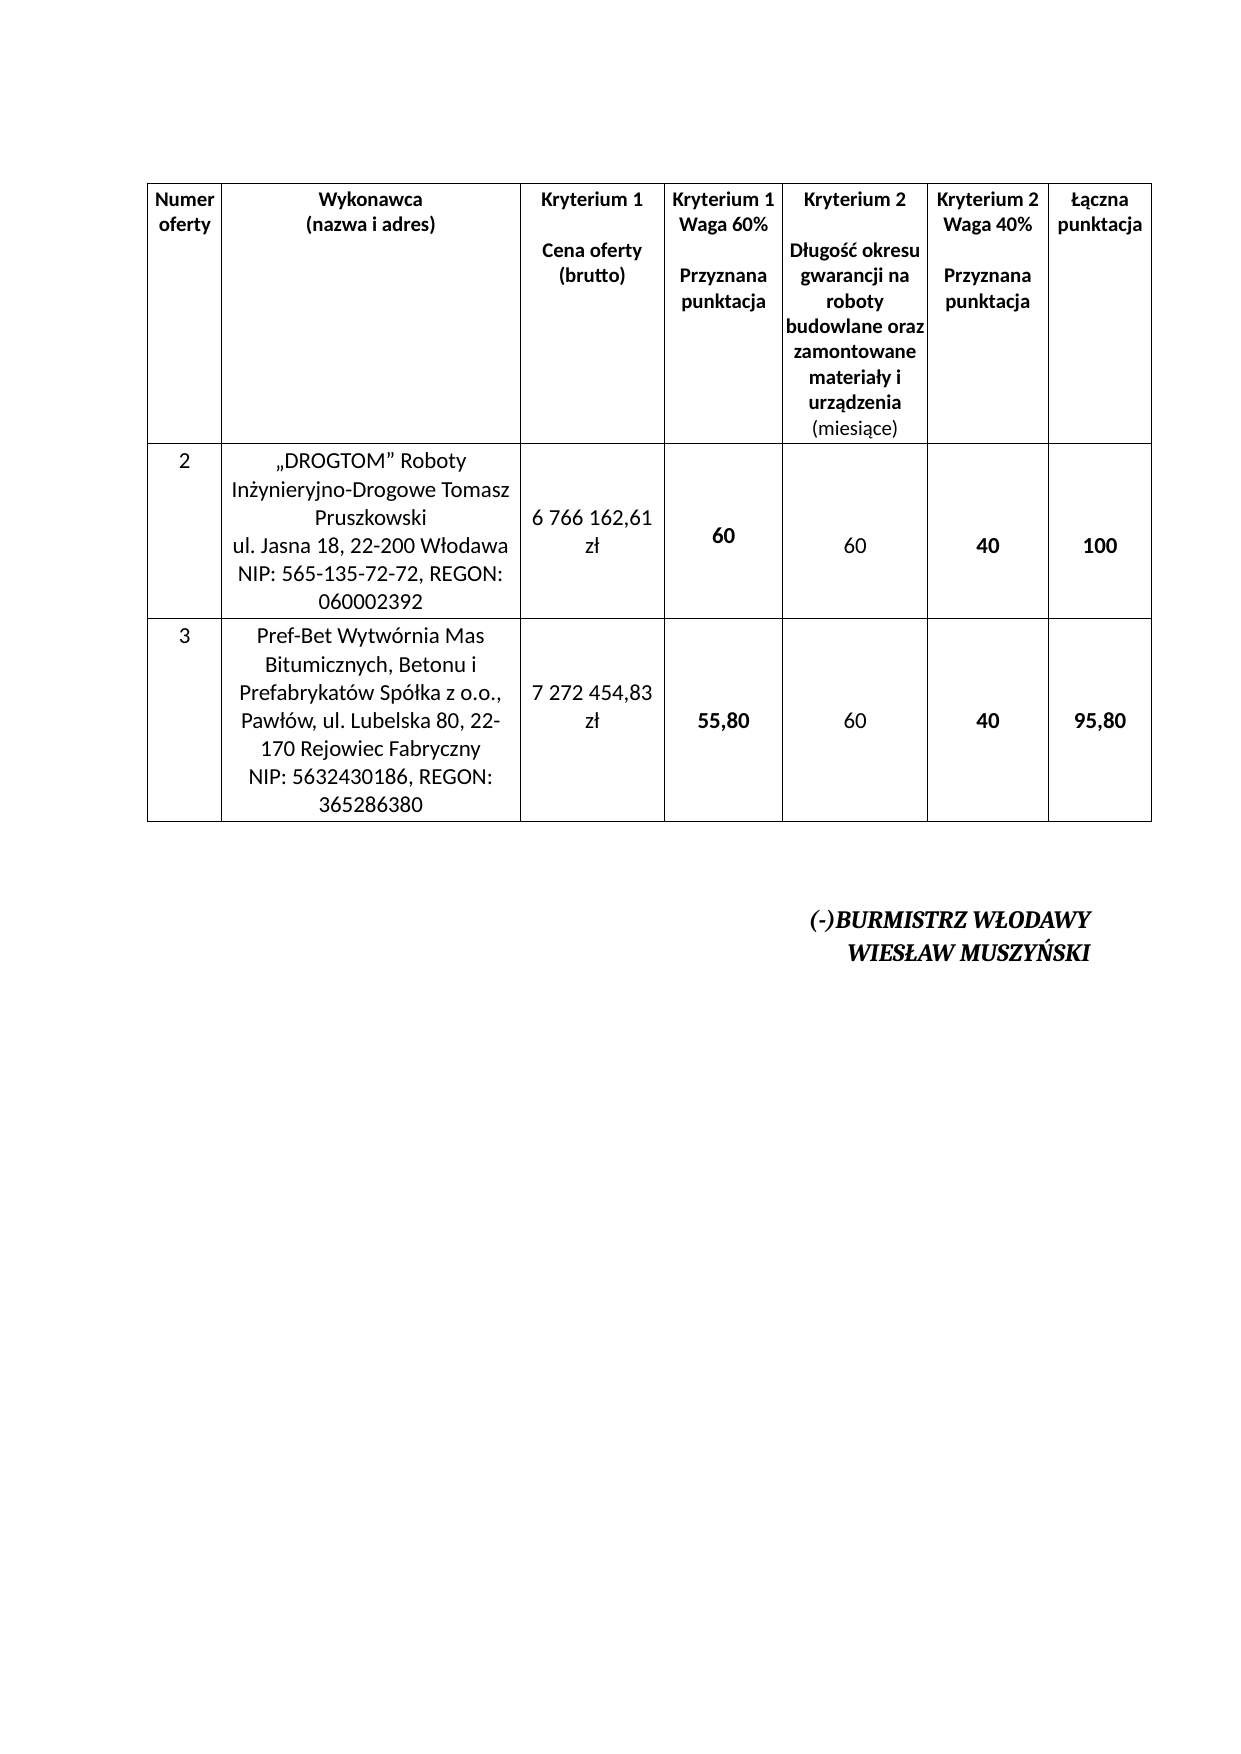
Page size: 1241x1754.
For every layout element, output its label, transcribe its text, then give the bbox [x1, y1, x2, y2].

table_header Kryterium 1 Waga 60% Przyznana punktacja [665, 184, 782, 443]
table_header Numer oferty [148, 184, 221, 443]
table_cell Pref-Bet Wytwórnia Mas Bitumicznych, Betonu i Prefabrykatów Spółka z o.o., Pawłów, ul. Lubelska 80, 22-170 Rejowiec Fabryczny NIP: 5632430186, REGON: 365286380 [222, 619, 520, 821]
text WIESŁAW MUSZYŃSKI [148, 939, 1092, 968]
table_header Wykonawca (nazwa i adres) [222, 184, 520, 443]
table_cell 95,80 [1049, 619, 1151, 821]
text (-)BURMISTRZ WŁODAWY [148, 905, 1092, 935]
table_cell 3 [148, 619, 221, 821]
table_cell 100 [1049, 444, 1151, 618]
table_cell 55,80 [665, 619, 782, 821]
table_cell 2 [148, 444, 221, 618]
table_cell 60 [783, 444, 927, 618]
table_cell 40 [928, 619, 1048, 821]
table_cell 40 [928, 444, 1048, 618]
table_header Kryterium 1 Cena oferty (brutto) [521, 184, 664, 443]
table_cell 60 [665, 444, 782, 618]
table_cell 7 272 454,83 zł [521, 619, 664, 821]
table_cell „DROGTOM” Roboty Inżynieryjno-Drogowe Tomasz Pruszkowski ul. Jasna 18, 22-200 Włodawa NIP: 565-135-72-72, REGON: 060002392 [222, 444, 520, 618]
table_cell 6 766 162,61 zł [521, 444, 664, 618]
table_header Kryterium 2 Długość okresu gwarancji na roboty budowlane oraz zamontowane materiały i urządzenia (miesiące) [783, 184, 927, 443]
table_header Kryterium 2 Waga 40% Przyznana punktacja [928, 184, 1048, 443]
table_header Łączna punktacja [1049, 184, 1151, 443]
table_cell 60 [783, 619, 927, 821]
